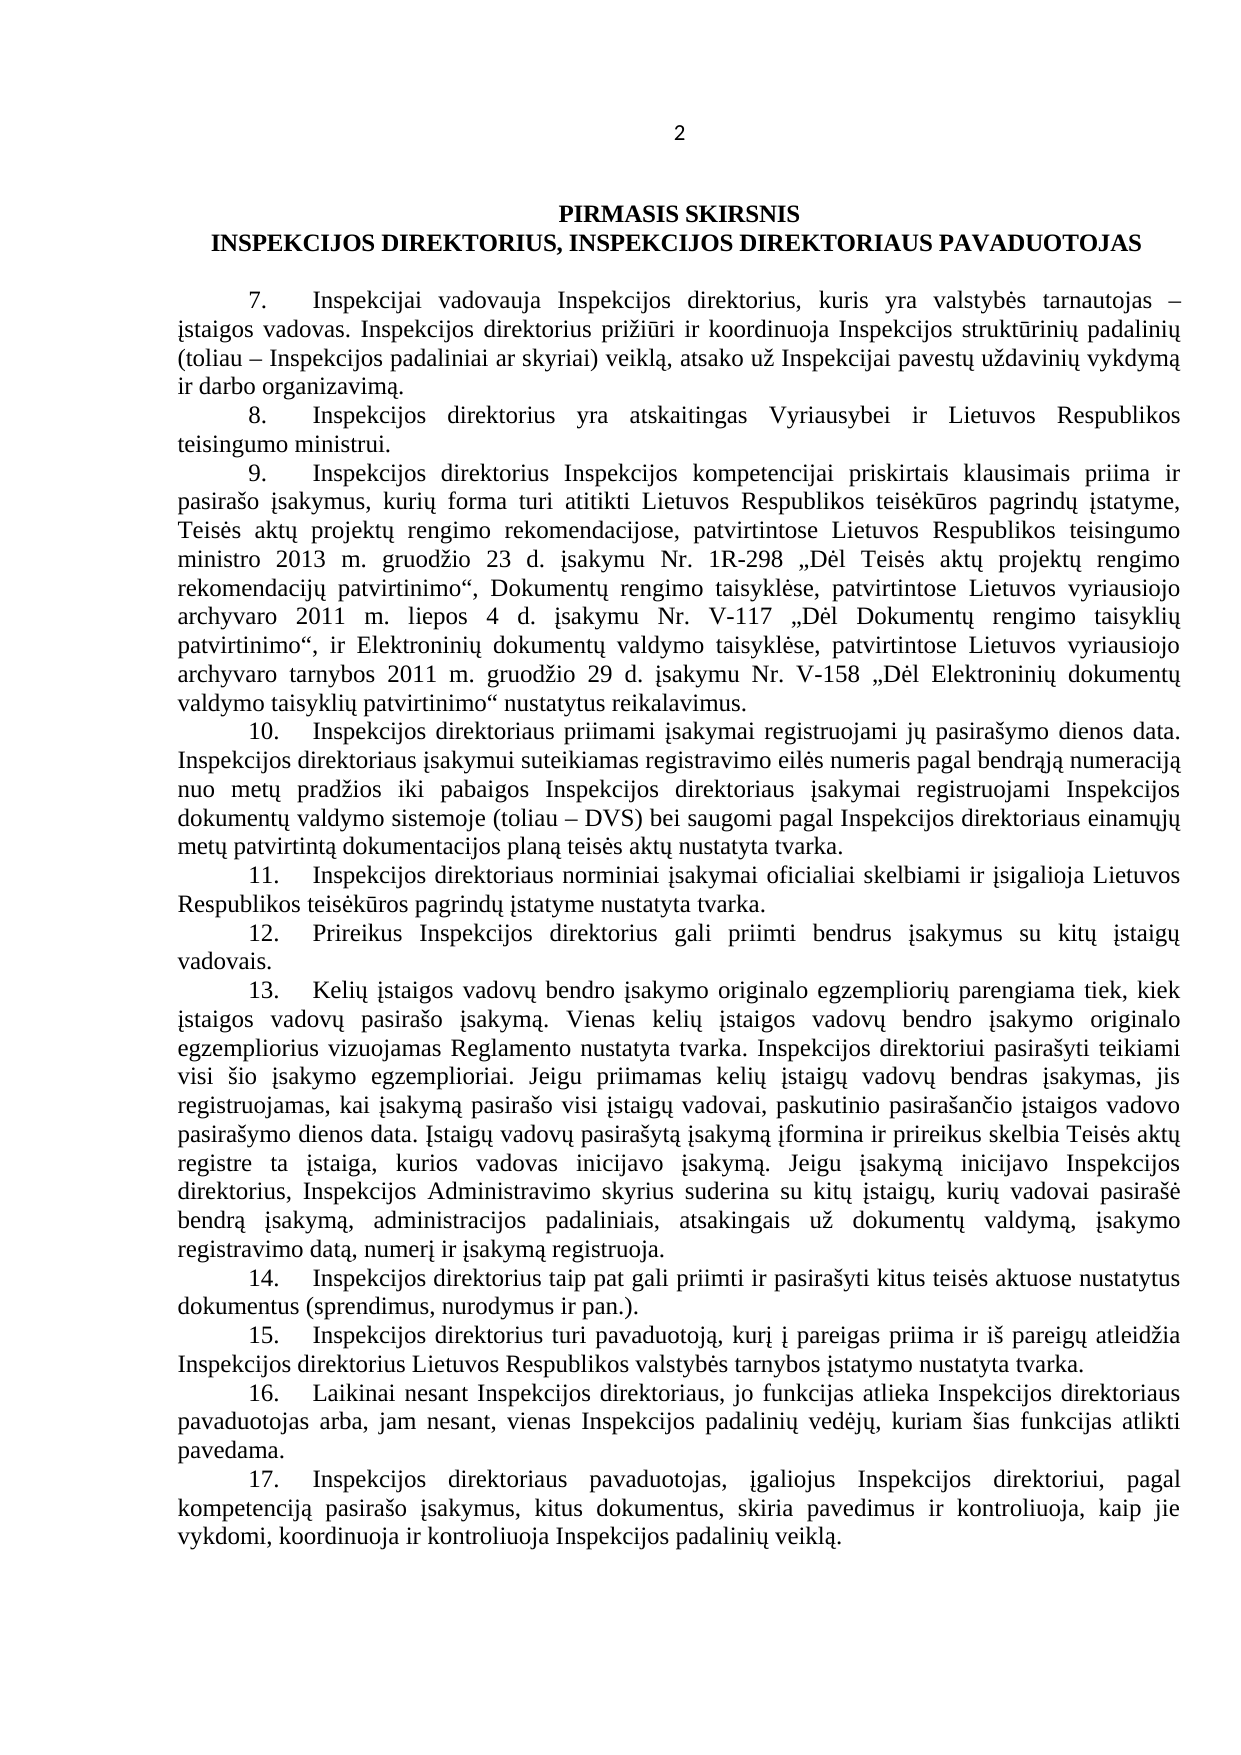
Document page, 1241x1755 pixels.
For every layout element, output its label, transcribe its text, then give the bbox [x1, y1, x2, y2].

text 14. Inspekcijos direktorius taip pat gali priimti ir pasirašyti kitus teisės aktuose nustatytus dokumentus (sprendimus, nurodymus ir pan.). [177, 1263, 1181, 1320]
text 11. Inspekcijos direktoriaus norminiai įsakymai oficialiai skelbiami ir įsigalioja Lietuvos Respublikos teisėkūros pagrindų įstatyme nustatyta tvarka. [177, 860, 1181, 918]
text 16. Laikinai nesant Inspekcijos direktoriaus, jo funkcijas atlieka Inspekcijos direktoriaus pavaduotojas arba, jam nesant, vienas Inspekcijos padalinių vedėjų, kuriam šias funkcijas atlikti pavedama. [177, 1378, 1181, 1464]
text 17. Inspekcijos direktoriaus pavaduotojas, įgaliojus Inspekcijos direktoriui, pagal kompetenciją pasirašo įsakymus, kitus dokumentus, skiria pavedimus ir kontroliuoja, kaip jie vykdomi, koordinuoja ir kontroliuoja Inspekcijos padalinių veiklą. [177, 1464, 1181, 1550]
text PIRMASIS SKIRSNIS [177, 199, 1181, 228]
text 15. Inspekcijos direktorius turi pavaduotoją, kurį į pareigas priima ir iš pareigų atleidžia Inspekcijos direktorius Lietuvos Respublikos valstybės tarnybos įstatymo nustatyta tvarka. [177, 1320, 1181, 1378]
text 10. Inspekcijos direktoriaus priimami įsakymai registruojami jų pasirašymo dienos data. Inspekcijos direktoriaus įsakymui suteikiamas registravimo eilės numeris pagal bendrąją numeraciją nuo metų pradžios iki pabaigos Inspekcijos direktoriaus įsakymai registruojami Inspekcijos dokumentų valdymo sistemoje (toliau – DVS) bei saugomi pagal Inspekcijos direktoriaus einamųjų metų patvirtintą dokumentacijos planą teisės aktų nustatyta tvarka. [177, 716, 1181, 860]
text INSPEKCIJOS DIREKTORIUS, INSPEKCIJOS DIREKTORIAUS PAVADUOTOJAS [177, 228, 1181, 256]
text 12. Prireikus Inspekcijos direktorius gali priimti bendrus įsakymus su kitų įstaigų vadovais. [177, 918, 1181, 975]
text 13. Kelių įstaigos vadovų bendro įsakymo originalo egzempliorių parengiama tiek, kiek įstaigos vadovų pasirašo įsakymą. Vienas kelių įstaigos vadovų bendro įsakymo originalo egzempliorius vizuojamas Reglamento nustatyta tvarka. Inspekcijos direktoriui pasirašyti teikiami visi šio įsakymo egzemplioriai. Jeigu priimamas kelių įstaigų vadovų bendras įsakymas, jis registruojamas, kai įsakymą pasirašo visi įstaigų vadovai, paskutinio pasirašančio įstaigos vadovo pasirašymo dienos data. Įstaigų vadovų pasirašytą įsakymą įformina ir prireikus skelbia Teisės aktų registre ta įstaiga, kurios vadovas inicijavo įsakymą. Jeigu įsakymą inicijavo Inspekcijos direktorius, Inspekcijos Administravimo skyrius suderina su kitų įstaigų, kurių vadovai pasirašė bendrą įsakymą, administracijos padaliniais, atsakingais už dokumentų valdymą, įsakymo registravimo datą, numerį ir įsakymą registruoja. [177, 975, 1181, 1263]
text 7. Inspekcijai vadovauja Inspekcijos direktorius, kuris yra valstybės tarnautojas – įstaigos vadovas. Inspekcijos direktorius prižiūri ir koordinuoja Inspekcijos struktūrinių padalinių (toliau – Inspekcijos padaliniai ar skyriai) veiklą, atsako už Inspekcijai pavestų uždavinių vykdymą ir darbo organizavimą. [177, 285, 1181, 400]
text 8. Inspekcijos direktorius yra atskaitingas Vyriausybei ir Lietuvos Respublikos teisingumo ministrui. [177, 400, 1181, 458]
text 9. Inspekcijos direktorius Inspekcijos kompetencijai priskirtais klausimais priima ir pasirašo įsakymus, kurių forma turi atitikti Lietuvos Respublikos teisėkūros pagrindų įstatyme, Teisės aktų projektų rengimo rekomendacijose, patvirtintose Lietuvos Respublikos teisingumo ministro 2013 m. gruodžio 23 d. įsakymu Nr. 1R-298 „Dėl Teisės aktų projektų rengimo rekomendacijų patvirtinimo“, Dokumentų rengimo taisyklėse, patvirtintose Lietuvos vyriausiojo archyvaro 2011 m. liepos 4 d. įsakymu Nr. V-117 „Dėl Dokumentų rengimo taisyklių patvirtinimo“, ir Elektroninių dokumentų valdymo taisyklėse, patvirtintose Lietuvos vyriausiojo archyvaro tarnybos 2011 m. gruodžio 29 d. įsakymu Nr. V-158 „Dėl Elektroninių dokumentų valdymo taisyklių patvirtinimo“ nustatytus reikalavimus. [177, 458, 1181, 716]
